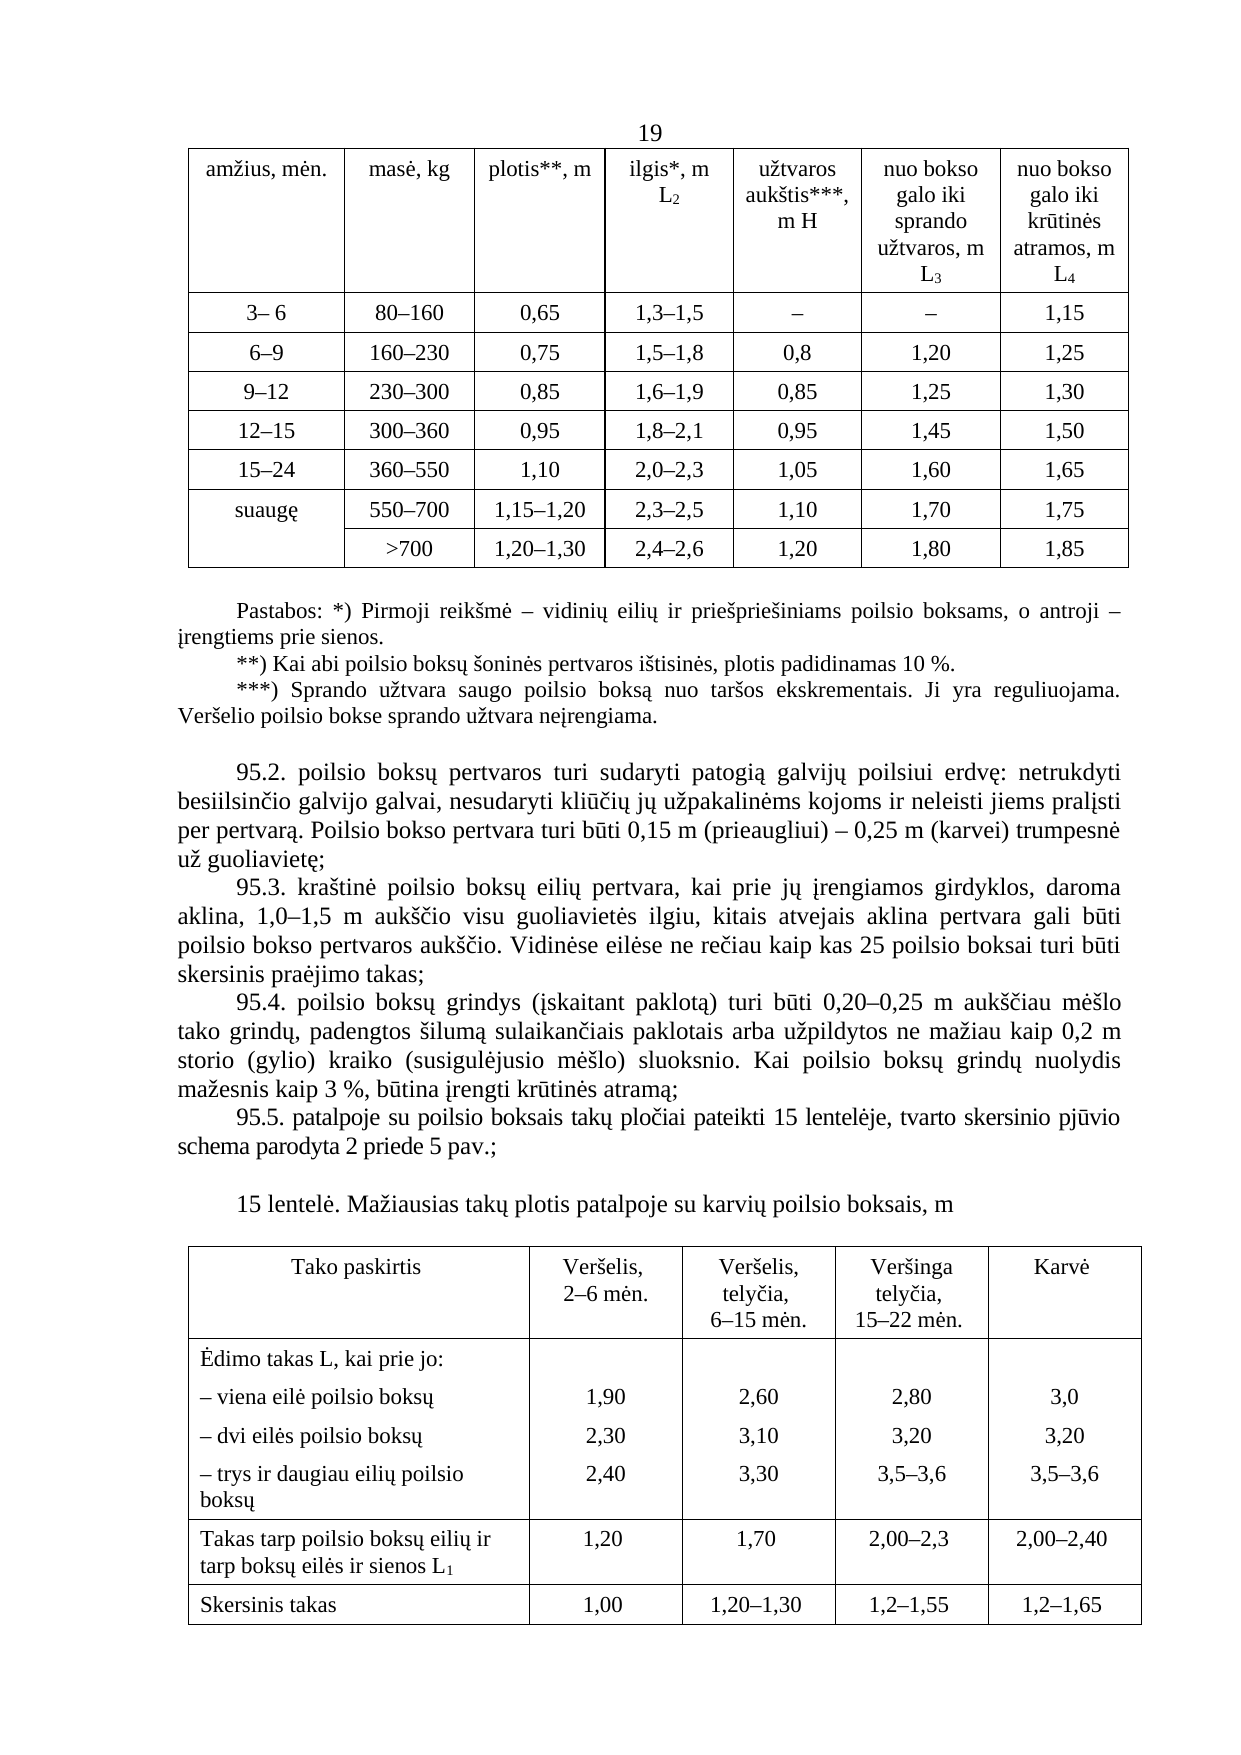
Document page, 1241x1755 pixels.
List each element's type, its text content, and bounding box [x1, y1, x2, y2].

table_cell 0,85 [734, 372, 861, 410]
table_cell 1,20 [530, 1520, 682, 1584]
table_header nuo bokso galo iki sprando užtvaros, m L3 [862, 149, 1000, 292]
table_cell Takas tarp poilsio boksų eilių ir tarp boksų eilės ir sienos L1 [189, 1520, 529, 1584]
table_cell 230–300 [345, 372, 474, 410]
table_cell 1,2–1,65 [989, 1585, 1141, 1623]
table_cell 9–12 [189, 372, 344, 410]
table_cell [989, 1339, 1141, 1377]
table_cell 3,20 [836, 1416, 988, 1454]
table_cell – dvi eilės poilsio boksų [189, 1416, 529, 1454]
table_cell 1,15 [1001, 293, 1128, 332]
table_cell – [734, 293, 861, 332]
table_cell 3,20 [989, 1416, 1141, 1454]
table_cell 6–9 [189, 333, 344, 371]
table_cell 1,45 [862, 411, 1000, 449]
table_header Veršinga telyčia, 15–22 mėn. [836, 1247, 988, 1338]
table_cell 1,25 [862, 372, 1000, 410]
table_cell 1,70 [862, 490, 1000, 528]
table_header užtvaros aukštis***, m H [734, 149, 861, 292]
text 95.5. patalpoje su poilsio boksais takų pločiai pateikti 15 lentelėje, tvarto skersinio pjūvio schema parodyta 2 priede 5 pav.; [177, 1102, 1122, 1160]
table_cell 1,2–1,55 [836, 1585, 988, 1623]
table_cell 1,5–1,8 [606, 333, 733, 371]
table_cell 0,8 [734, 333, 861, 371]
table_cell 0,75 [475, 333, 604, 371]
table_cell 3,5–3,6 [989, 1454, 1141, 1518]
table_cell 2,4–2,6 [606, 529, 733, 567]
table_cell 160–230 [345, 333, 474, 371]
text **) Kai abi poilsio boksų šoninės pertvaros ištisinės, plotis padidinamas 10 %. [177, 650, 1122, 676]
table_cell 1,20–1,30 [475, 529, 604, 567]
table_cell 2,00–2,40 [989, 1520, 1141, 1584]
table_cell 1,85 [1001, 529, 1128, 567]
table_header amžius, mėn. [189, 149, 344, 292]
table_cell 12–15 [189, 411, 344, 449]
text 95.4. poilsio boksų grindys (įskaitant paklotą) turi būti 0,20–0,25 m aukščiau mėšlo tako grindų, padengtos šilumą sulaikančiais paklotais arba užpildytos ne mažiau kaip 0,2 m storio (gylio) kraiko (susigulėjusio mėšlo) sluoksnio. Kai poilsio boksų grindų nuolydis mažesnis kaip 3 %, būtina įrengti krūtinės atramą; [177, 987, 1122, 1102]
table_cell 1,05 [734, 450, 861, 489]
table_cell – trys ir daugiau eilių poilsio boksų [189, 1454, 529, 1518]
table_cell 3,0 [989, 1378, 1141, 1416]
table_cell 3– 6 [189, 293, 344, 332]
table_cell 2,80 [836, 1378, 988, 1416]
table_cell – [862, 293, 1000, 332]
text ***) Sprando užtvara saugo poilsio boksą nuo taršos ekskrementais. Ji yra reguliuojama. Veršelio poilsio bokse sprando užtvara neįrengiama. [177, 676, 1122, 729]
table_header nuo bokso galo iki krūtinės atramos, m L4 [1001, 149, 1128, 292]
table_cell Skersinis takas [189, 1585, 529, 1623]
table_cell 2,0–2,3 [606, 450, 733, 489]
table_cell 1,00 [530, 1585, 682, 1623]
table_cell [683, 1339, 835, 1377]
table_cell 0,95 [734, 411, 861, 449]
table_cell 0,95 [475, 411, 604, 449]
table_header ilgis*, m L2 [606, 149, 733, 292]
text 95.3. kraštinė poilsio boksų eilių pertvara, kai prie jų įrengiamos girdyklos, daroma aklina, 1,0–1,5 m aukščio visu guoliavietės ilgiu, kitais atvejais aklina pertvara gali būti poilsio bokso pertvaros aukščio. Vidinėse eilėse ne rečiau kaip kas 25 poilsio boksai turi būti skersinis praėjimo takas; [177, 872, 1122, 987]
table_cell 1,20–1,30 [683, 1585, 835, 1623]
table_cell 1,70 [683, 1520, 835, 1584]
table_cell 3,10 [683, 1416, 835, 1454]
table_cell 1,3–1,5 [606, 293, 733, 332]
table_header Veršelis, 2–6 mėn. [530, 1247, 682, 1338]
table_cell 3,30 [683, 1454, 835, 1518]
table_cell 1,30 [1001, 372, 1128, 410]
table_header Karvė [989, 1247, 1141, 1338]
table_cell [836, 1339, 988, 1377]
text 95.2. poilsio boksų pertvaros turi sudaryti patogią galvijų poilsiui erdvę: netrukdyti besiilsinčio galvijo galvai, nesudaryti kliūčių jų užpakalinėms kojoms ir neleisti jiems pralįsti per pertvarą. Poilsio bokso pertvara turi būti 0,15 m (prieaugliui) – 0,25 m (karvei) trumpesnė už guoliavietę; [177, 757, 1122, 872]
table_cell 1,80 [862, 529, 1000, 567]
table_cell >700 [345, 529, 474, 567]
table_cell 360–550 [345, 450, 474, 489]
table_cell 80–160 [345, 293, 474, 332]
table_cell 300–360 [345, 411, 474, 449]
table_cell 1,8–2,1 [606, 411, 733, 449]
table_cell 1,6–1,9 [606, 372, 733, 410]
table_cell 0,65 [475, 293, 604, 332]
table_cell 1,65 [1001, 450, 1128, 489]
table_cell 2,40 [530, 1454, 682, 1518]
table_header Tako paskirtis [189, 1247, 529, 1338]
table_cell Ėdimo takas L, kai prie jo: [189, 1339, 529, 1377]
table_cell 550–700 [345, 490, 474, 528]
table_header Veršelis, telyčia, 6–15 mėn. [683, 1247, 835, 1338]
table_header plotis**, m [475, 149, 604, 292]
table_cell 1,60 [862, 450, 1000, 489]
table_cell 15–24 [189, 450, 344, 489]
table_cell 3,5–3,6 [836, 1454, 988, 1518]
table_cell – viena eilė poilsio boksų [189, 1378, 529, 1416]
table_cell 2,60 [683, 1378, 835, 1416]
table_cell 0,85 [475, 372, 604, 410]
table_cell 1,75 [1001, 490, 1128, 528]
table_cell 1,50 [1001, 411, 1128, 449]
table_cell 1,20 [862, 333, 1000, 371]
table_cell 2,3–2,5 [606, 490, 733, 528]
table_cell 1,10 [475, 450, 604, 489]
table_cell 2,00–2,3 [836, 1520, 988, 1584]
table_cell 2,30 [530, 1416, 682, 1454]
table_cell suaugę [189, 490, 344, 567]
table_cell 1,25 [1001, 333, 1128, 371]
table_header masė, kg [345, 149, 474, 292]
table_cell 1,90 [530, 1378, 682, 1416]
table_cell 1,15–1,20 [475, 490, 604, 528]
text 15 lentelė. Mažiausias takų plotis patalpoje su karvių poilsio boksais, m [177, 1189, 1122, 1217]
table_cell [530, 1339, 682, 1377]
table_cell 1,20 [734, 529, 861, 567]
table_cell 1,10 [734, 490, 861, 528]
text Pastabos: *) Pirmoji reikšmė – vidinių eilių ir priešpriešiniams poilsio boksams, o antroji – įrengtiems prie sienos. [177, 597, 1122, 650]
